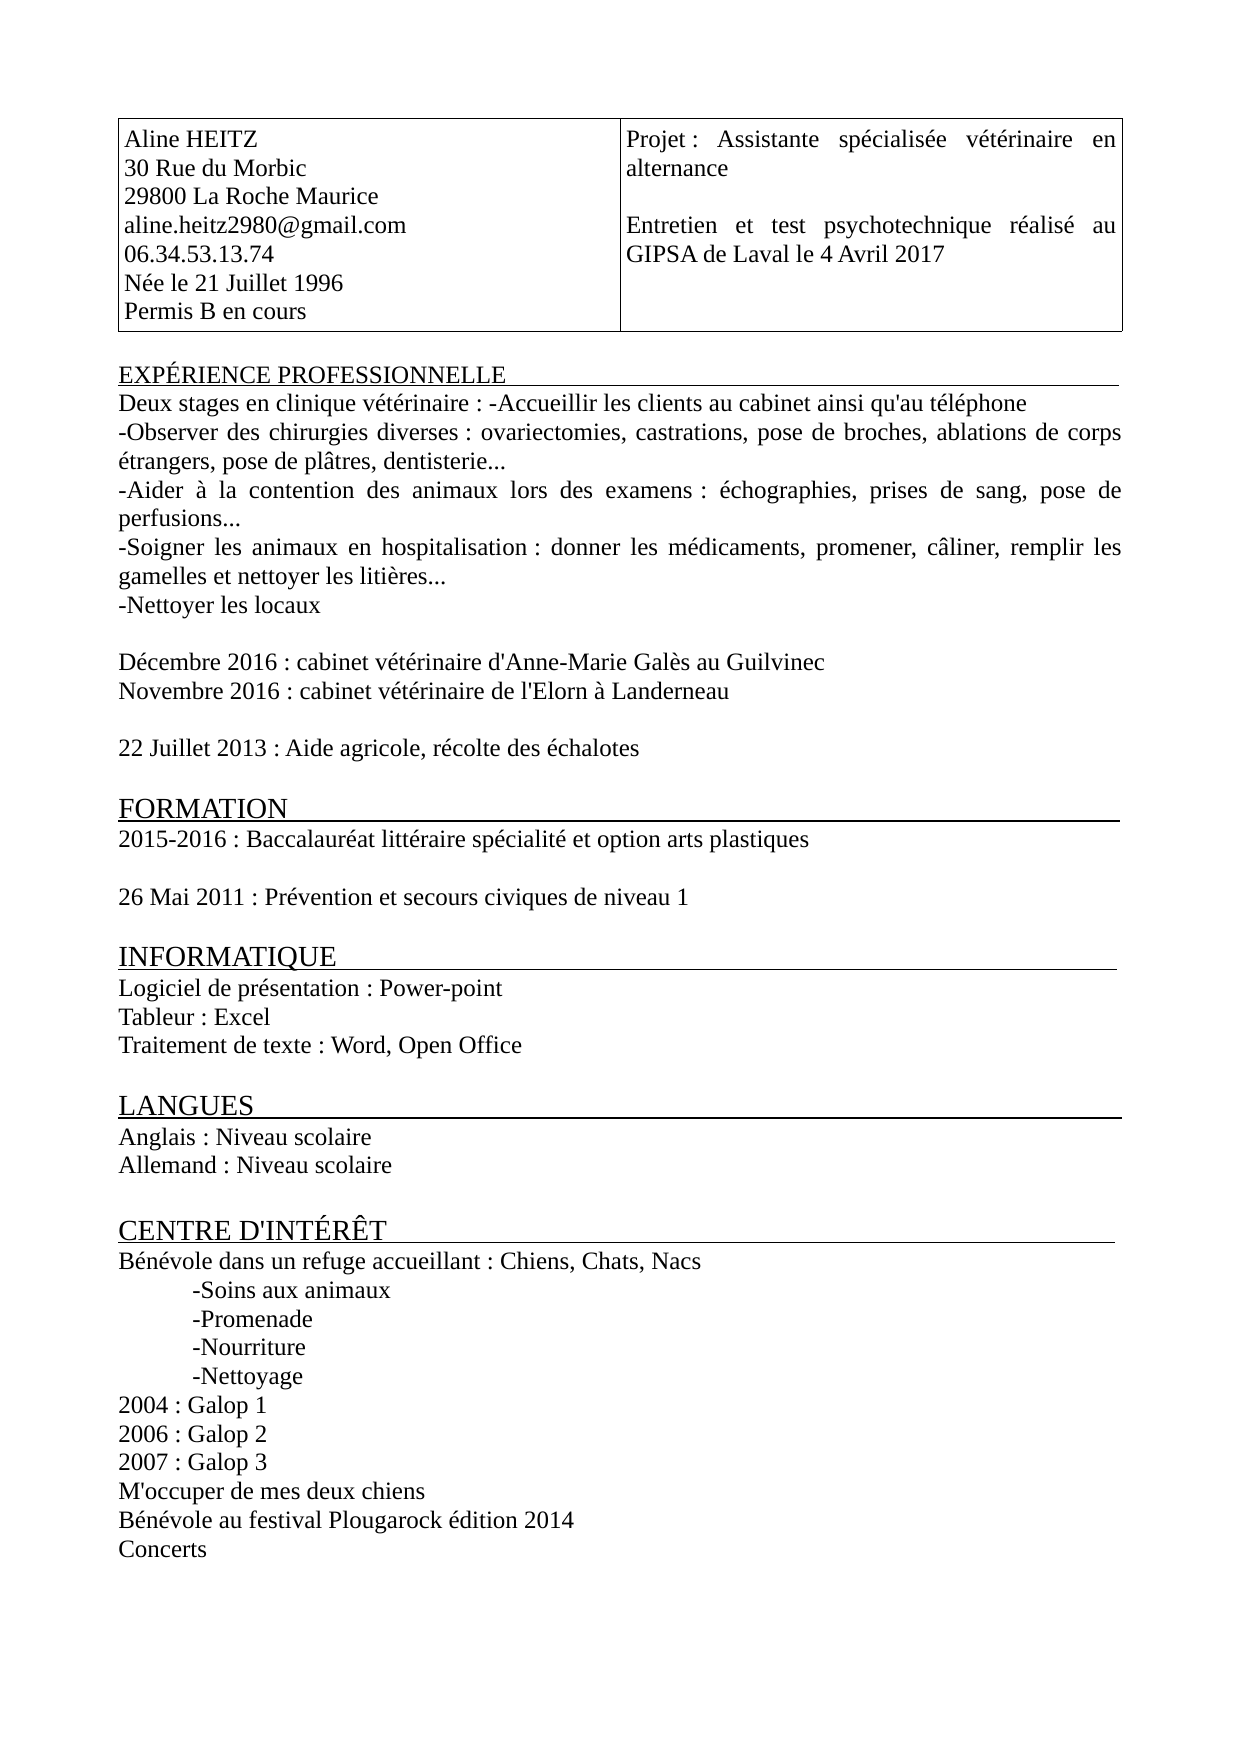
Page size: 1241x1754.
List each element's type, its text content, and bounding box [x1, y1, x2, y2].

text INFORMATIQUE [118, 939, 1122, 973]
text -Nettoyage [118, 1361, 1122, 1390]
text 2006 : Galop 2 [118, 1419, 1122, 1447]
text 2004 : Galop 1 [118, 1390, 1122, 1419]
text -Soigner les animaux en hospitalisation : donner les médicaments, promener, câliner, remplir les gamelles et nettoyer les litières... [118, 532, 1122, 590]
text -Nettoyer les locaux [118, 590, 1122, 618]
text Anglais : Niveau scolaire [118, 1122, 1122, 1150]
text EXPÉRIENCE PROFESSIONNELLE [118, 360, 1122, 388]
text -Soins aux animaux [118, 1275, 1122, 1304]
text Concerts [118, 1534, 1122, 1562]
text Deux stages en clinique vétérinaire : -Accueillir les clients au cabinet ainsi qu'au téléphone [118, 388, 1122, 417]
text CENTRE D'INTÉRÊT [118, 1213, 1122, 1246]
text -Nourriture [118, 1332, 1122, 1361]
text -Observer des chirurgies diverses : ovariectomies, castrations, pose de broches, ablations de corps étrangers, pose de plâtres, dentisterie... [118, 417, 1122, 475]
text Bénévole dans un refuge accueillant : Chiens, Chats, Nacs [118, 1246, 1122, 1275]
text 26 Mai 2011 : Prévention et secours civiques de niveau 1 [118, 882, 1122, 911]
text 2007 : Galop 3 [118, 1447, 1122, 1476]
text Bénévole au festival Plougarock édition 2014 [118, 1505, 1122, 1534]
text Allemand : Niveau scolaire [118, 1150, 1122, 1179]
text M'occuper de mes deux chiens [118, 1476, 1122, 1505]
text Décembre 2016 : cabinet vétérinaire d'Anne-Marie Galès au Guilvinec [118, 647, 1122, 676]
text -Promenade [118, 1304, 1122, 1332]
table_header Aline HEITZ 30 Rue du Morbic 29800 La Roche Maurice aline.heitz2980@gmail.com 06.34.53.13.74 Née le 21 Juillet 1996 Permis B en cours [119, 119, 620, 331]
text LANGUES [118, 1088, 1122, 1117]
text 22 Juillet 2013 : Aide agricole, récolte des échalotes [118, 733, 1122, 762]
text Novembre 2016 : cabinet vétérinaire de l'Elorn à Landerneau [118, 676, 1122, 705]
table_header Projet : Assistante spécialisée vétérinaire en alternance Entretien et test psychotechnique réalisé au GIPSA de Laval le 4 Avril 2017 [621, 119, 1122, 331]
text Tableur : Excel [118, 1002, 1122, 1031]
text -Aider à la contention des animaux lors des examens : échographies, prises de sang, pose de perfusions... [118, 475, 1122, 532]
text Logiciel de présentation : Power-point [118, 973, 1122, 1002]
text 2015-2016 : Baccalauréat littéraire spécialité et option arts plastiques [118, 824, 1122, 853]
text FORMATION [118, 791, 1122, 824]
text Traitement de texte : Word, Open Office [118, 1031, 1122, 1059]
